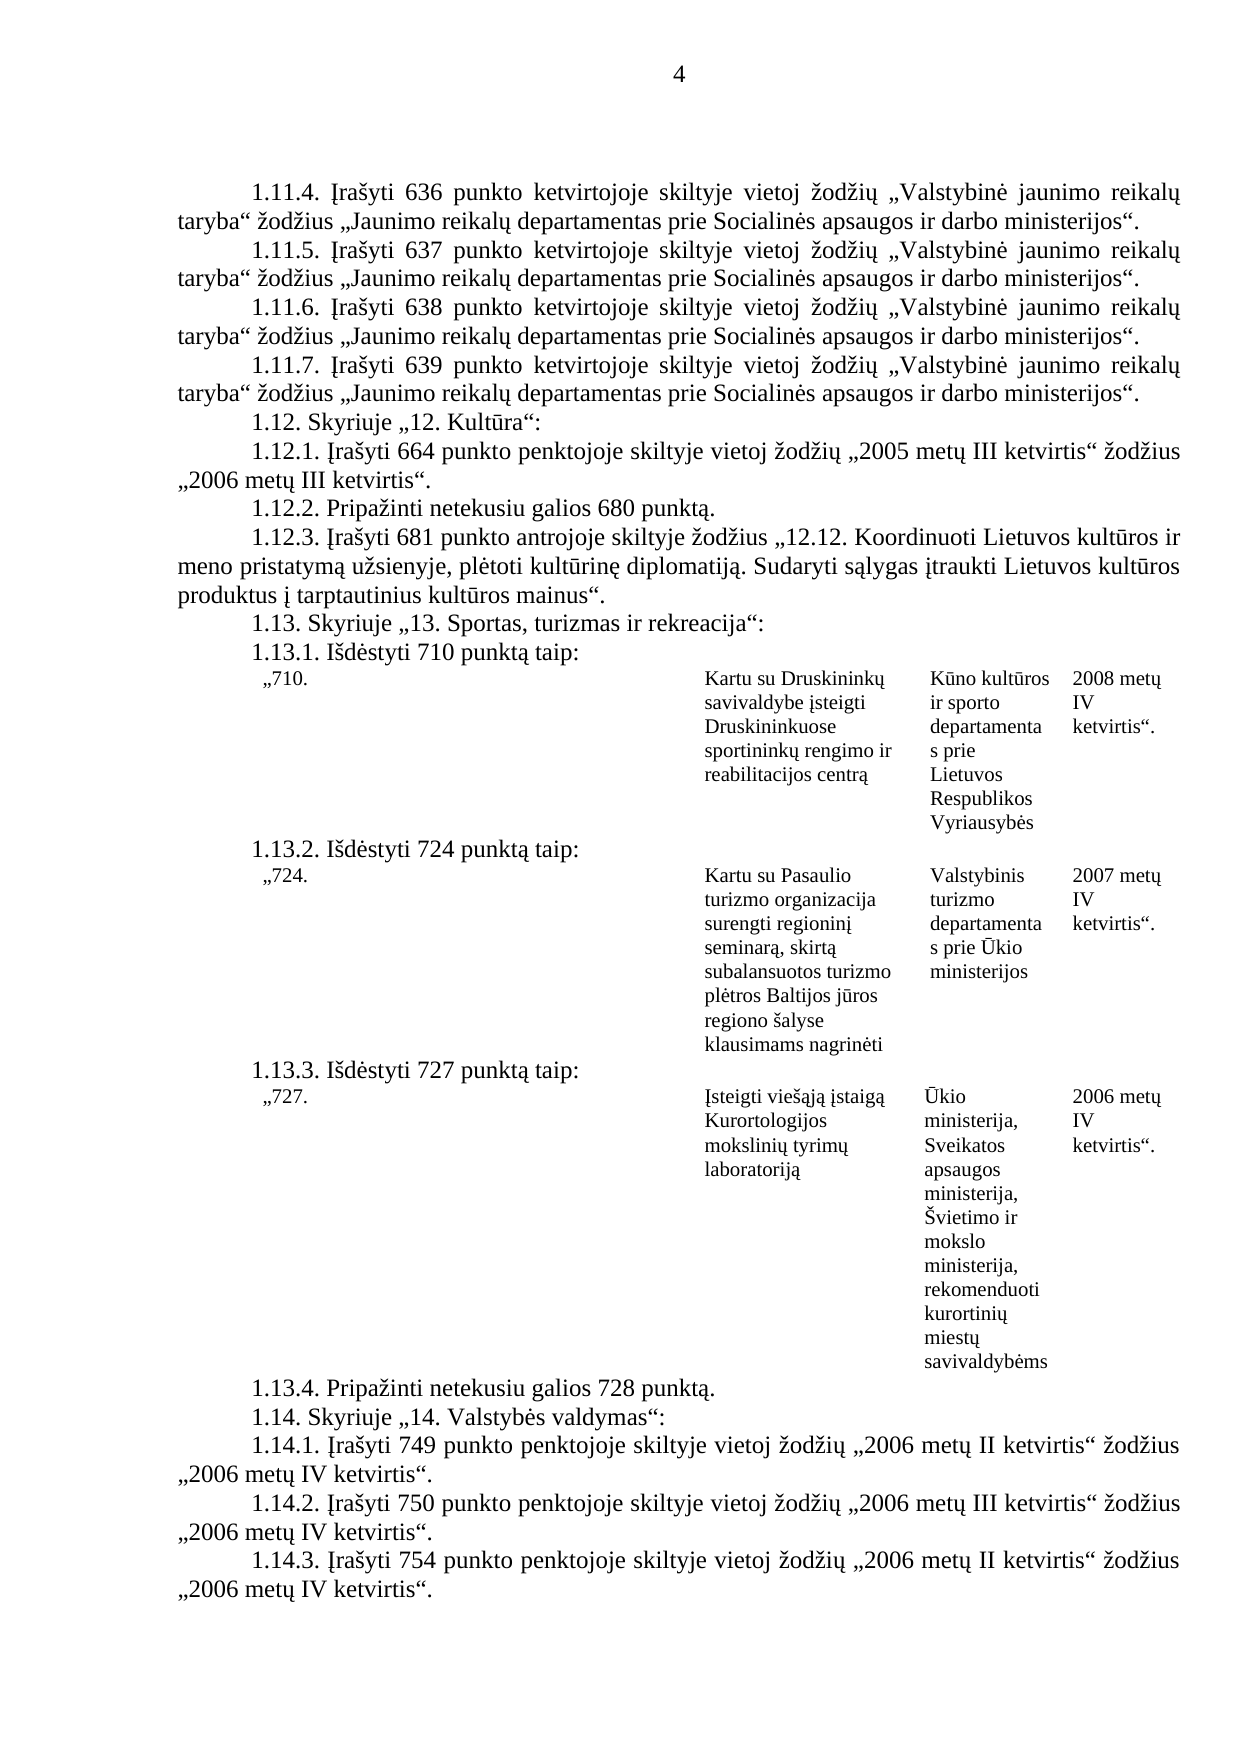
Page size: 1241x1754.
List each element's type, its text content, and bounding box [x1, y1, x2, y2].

text 1.13.4. Pripažinti netekusiu galios 728 punktą. [177, 1373, 1181, 1402]
table_header Kūno kultūros ir sporto departamentas prie Lietuvos Respublikos Vyriausybės [919, 666, 1061, 834]
table_header [319, 1084, 693, 1373]
table_header 2006 metų IV ketvirtis“. [1061, 1084, 1181, 1373]
text 1.14.2. Įrašyti 750 punkto penktojoje skiltyje vietoj žodžių „2006 metų III ketvirtis“ žodžius „2006 metų IV ketvirtis“. [177, 1488, 1181, 1546]
table_header „727. [177, 1084, 319, 1373]
text 1.13.2. Išdėstyti 724 punktą taip: [177, 834, 1181, 863]
text 1.12.3. Įrašyti 681 punkto antrojoje skiltyje žodžius „12.12. Koordinuoti Lietuvos kultūros ir meno pristatymą užsienyje, plėtoti kultūrinę diplomatiją. Sudaryti sąlygas įtraukti Lietuvos kultūros produktus į tarptautinius kultūros mainus“. [177, 522, 1181, 608]
table_header Kartu su Pasaulio turizmo organizacija surengti regioninį seminarą, skirtą subalansuotos turizmo plėtros Baltijos jūros regiono šalyse klausimams nagrinėti [693, 863, 918, 1056]
text 1.11.7. Įrašyti 639 punkto ketvirtojoje skiltyje vietoj žodžių „Valstybinė jaunimo reikalų taryba“ žodžius „Jaunimo reikalų departamentas prie Socialinės apsaugos ir darbo ministerijos“. [177, 350, 1181, 407]
text 1.12.1. Įrašyti 664 punkto penktojoje skiltyje vietoj žodžių „2005 metų III ketvirtis“ žodžius „2006 metų III ketvirtis“. [177, 436, 1181, 493]
text 1.13.3. Išdėstyti 727 punktą taip: [177, 1056, 1181, 1084]
table_header [319, 863, 693, 1056]
table_header Valstybinis turizmo departamentas prie Ūkio ministerijos [919, 863, 1061, 1056]
table_header „724. [177, 863, 319, 1056]
table_header 2008 metų IV ketvirtis“. [1061, 666, 1181, 834]
table_header Ūkio ministerija, Sveikatos apsaugos ministerija, Švietimo ir mokslo ministerija, rekomenduoti kurortinių miestų savivaldybėms [913, 1084, 1061, 1373]
text 1.13. Skyriuje „13. Sportas, turizmas ir rekreacija“: [177, 608, 1181, 637]
text 1.11.4. Įrašyti 636 punkto ketvirtojoje skiltyje vietoj žodžių „Valstybinė jaunimo reikalų taryba“ žodžius „Jaunimo reikalų departamentas prie Socialinės apsaugos ir darbo ministerijos“. [177, 177, 1181, 235]
text 1.14.3. Įrašyti 754 punkto penktojoje skiltyje vietoj žodžių „2006 metų II ketvirtis“ žodžius „2006 metų IV ketvirtis“. [177, 1546, 1181, 1603]
text 1.14. Skyriuje „14. Valstybės valdymas“: [177, 1402, 1181, 1431]
table_header Kartu su Druskininkų savivaldybe įsteigti Druskininkuose sportininkų rengimo ir reabilitacijos centrą [693, 666, 918, 834]
text 1.12.2. Pripažinti netekusiu galios 680 punktą. [177, 493, 1181, 522]
table_header 2007 metų IV ketvirtis“. [1061, 863, 1181, 1056]
text 1.11.5. Įrašyti 637 punkto ketvirtojoje skiltyje vietoj žodžių „Valstybinė jaunimo reikalų taryba“ žodžius „Jaunimo reikalų departamentas prie Socialinės apsaugos ir darbo ministerijos“. [177, 235, 1181, 292]
table_header Įsteigti viešąją įstaigą Kurortologijos mokslinių tyrimų laboratoriją [693, 1084, 913, 1373]
table_header [319, 666, 693, 834]
table_header „710. [177, 666, 319, 834]
text 1.12. Skyriuje „12. Kultūra“: [177, 407, 1181, 436]
text 1.11.6. Įrašyti 638 punkto ketvirtojoje skiltyje vietoj žodžių „Valstybinė jaunimo reikalų taryba“ žodžius „Jaunimo reikalų departamentas prie Socialinės apsaugos ir darbo ministerijos“. [177, 292, 1181, 350]
text 1.14.1. Įrašyti 749 punkto penktojoje skiltyje vietoj žodžių „2006 metų II ketvirtis“ žodžius „2006 metų IV ketvirtis“. [177, 1431, 1181, 1488]
text 1.13.1. Išdėstyti 710 punktą taip: [177, 637, 1181, 666]
